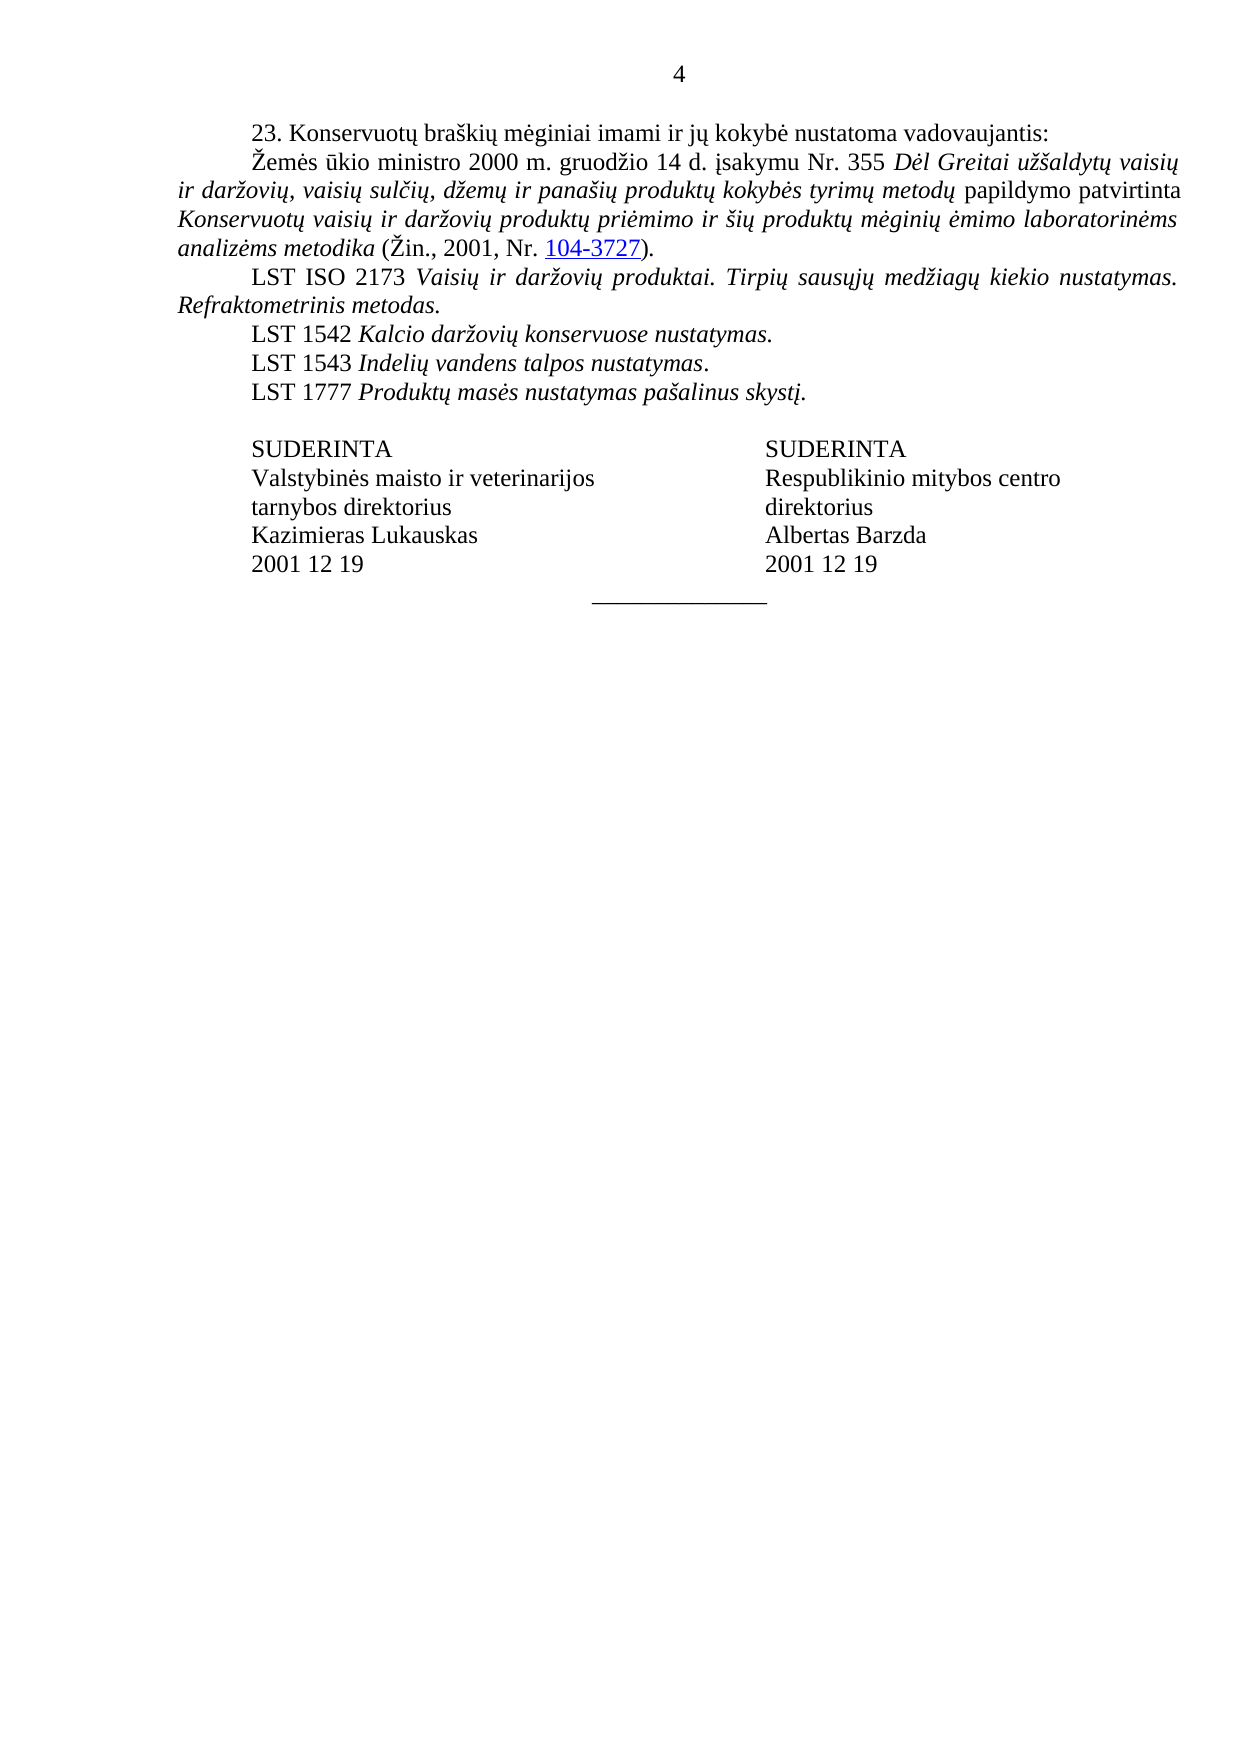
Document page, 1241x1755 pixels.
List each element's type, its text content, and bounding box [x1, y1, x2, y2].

text Kazimieras Lukauskas Albertas Barzda [177, 521, 1181, 549]
text 2001 12 19 2001 12 19 [177, 549, 1181, 578]
text 23. Konservuotų braškių mėginiai imami ir jų kokybė nustatoma vadovaujantis: [177, 118, 1181, 147]
text SUDERINTA SUDERINTA [177, 434, 1181, 463]
text tarnybos direktorius direktorius [177, 492, 1181, 521]
text LST 1542 Kalcio daržovių konservuose nustatymas. [177, 319, 1181, 348]
text ______________ [177, 578, 1181, 607]
text LST 1543 Indelių vandens talpos nustatymas. [177, 348, 1181, 377]
text LST 1777 Produktų masės nustatymas pašalinus skystį. [177, 377, 1181, 406]
text Valstybinės maisto ir veterinarijos Respublikinio mitybos centro [177, 463, 1181, 492]
text LST ISO 2173 Vaisių ir daržovių produktai. Tirpių sausųjų medžiagų kiekio nustatymas. Refraktometrinis metodas. [177, 262, 1181, 319]
text Žemės ūkio ministro 2000 m. gruodžio 14 d. įsakymu Nr. 355 Dėl Greitai užšaldytų vaisių ir daržovių, vaisių sulčių, džemų ir panašių produktų kokybės tyrimų metodų papildymo patvirtinta Konservuotų vaisių ir daržovių produktų priėmimo ir šių produktų mėginių ėmimo laboratorinėms analizėms metodika (Žin., 2001, Nr. 104-3727). [177, 147, 1181, 262]
